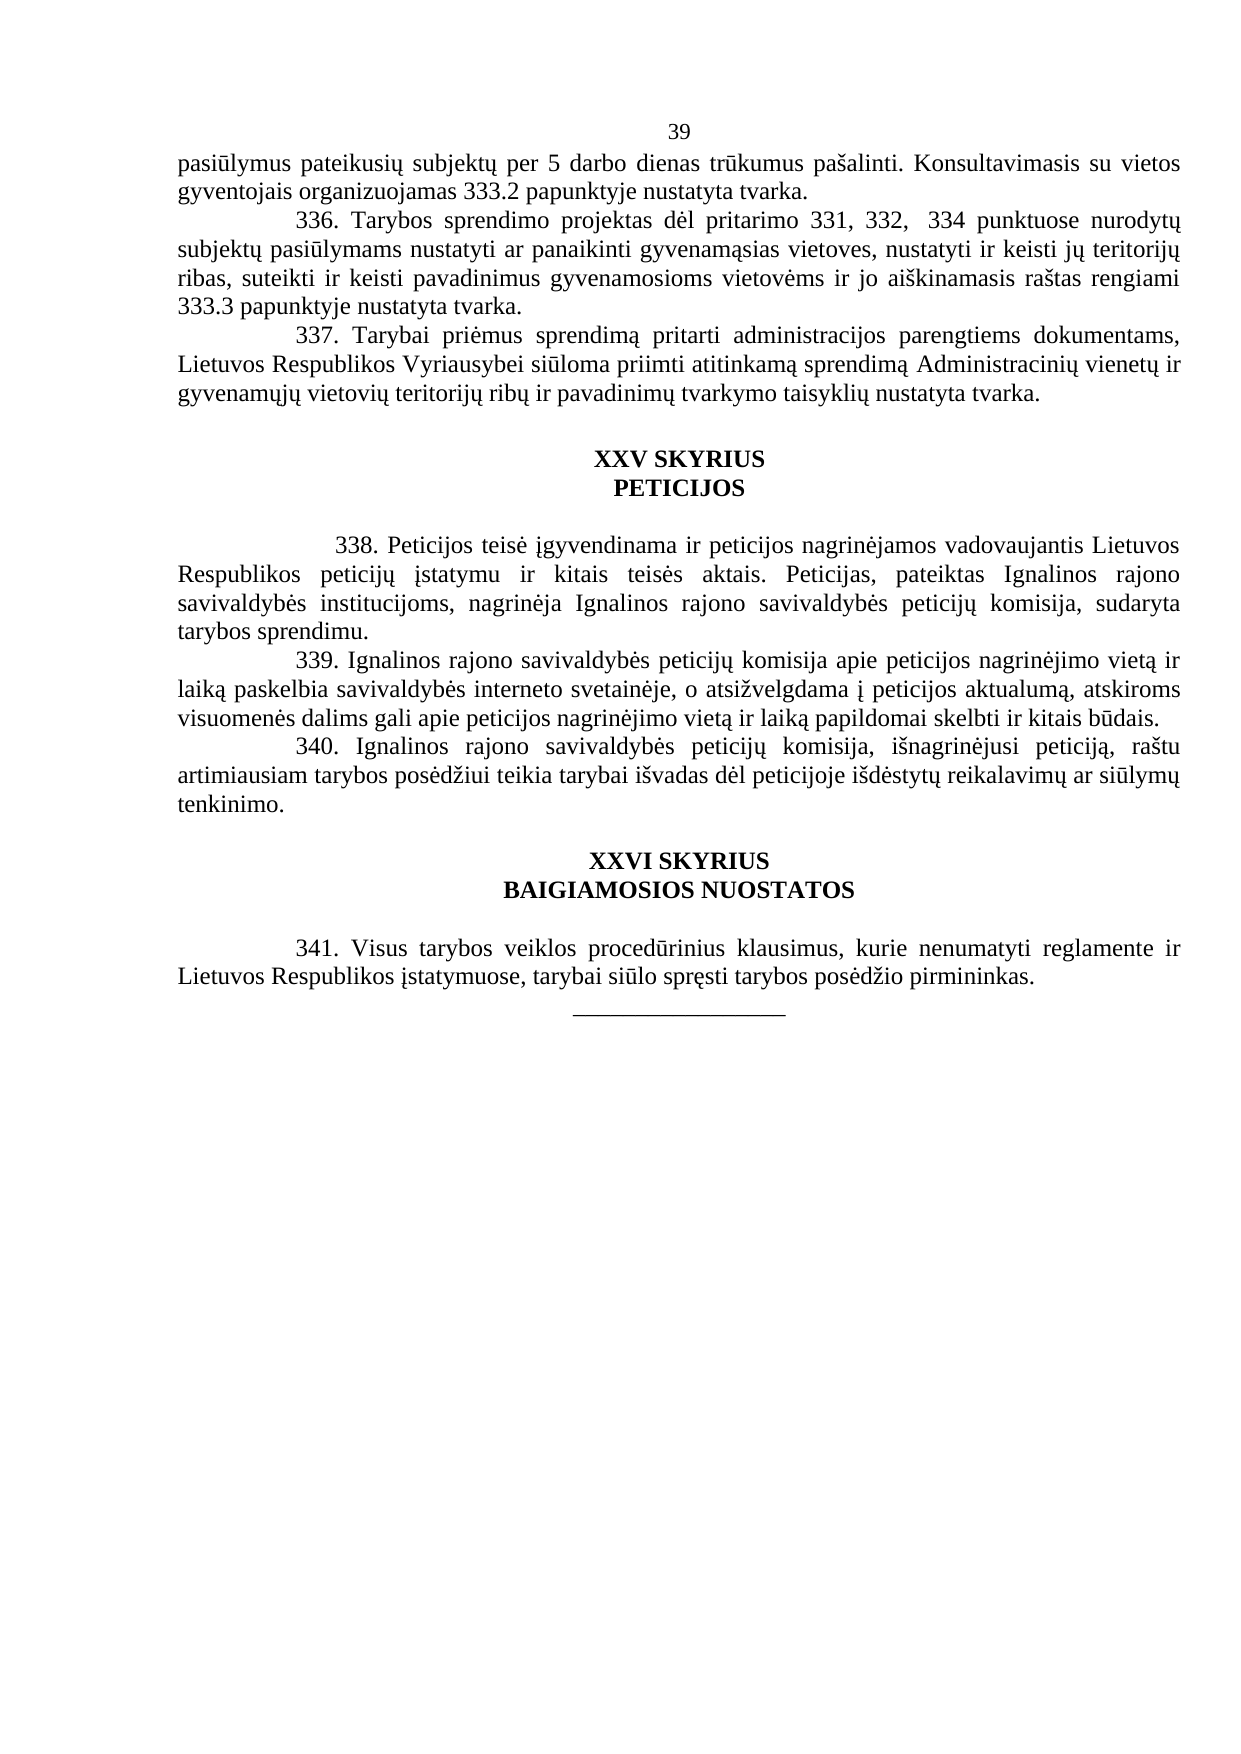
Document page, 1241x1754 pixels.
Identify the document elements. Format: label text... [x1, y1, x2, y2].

text pasiūlymus pateikusių subjektų per 5 darbo dienas trūkumus pašalinti. Konsultavimasis su vietos gyventojais organizuojamas 333.2 papunktyje nustatyta tvarka. [177, 148, 1181, 205]
text XXV SKYRIUS [177, 435, 1181, 473]
text 341. Visus tarybos veiklos procedūrinius klausimus, kurie nenumatyti reglamente ir Lietuvos Respublikos įstatymuose, tarybai siūlo spręsti tarybos posėdžio pirmininkas. [177, 933, 1181, 990]
text 338. Peticijos teisė įgyvendinama ir peticijos nagrinėjamos vadovaujantis Lietuvos Respublikos peticijų įstatymu ir kitais teisės aktais. Peticijas, pateiktas Ignalinos rajono savivaldybės institucijoms, nagrinėja Ignalinos rajono savivaldybės peticijų komisija, sudaryta tarybos sprendimu. [177, 501, 1181, 645]
text XXVI SKYRIUS [177, 846, 1181, 875]
text 337. Tarybai priėmus sprendimą pritarti administracijos parengtiems dokumentams, Lietuvos Respublikos Vyriausybei siūloma priimti atitinkamą sprendimą Administracinių vienetų ir gyvenamųjų vietovių teritorijų ribų ir pavadinimų tvarkymo taisyklių nustatyta tvarka. [177, 320, 1181, 406]
text 336. Tarybos sprendimo projektas dėl pritarimo 331, 332, 334 punktuose nurodytų subjektų pasiūlymams nustatyti ar panaikinti gyvenamąsias vietoves, nustatyti ir keisti jų teritorijų ribas, suteikti ir keisti pavadinimus gyvenamosioms vietovėms ir jo aiškinamasis raštas rengiami 333.3 papunktyje nustatyta tvarka. [177, 205, 1181, 320]
text PETICIJOS [177, 473, 1181, 501]
text BAIGIAMOSIOS NUOSTATOS [177, 875, 1181, 904]
text 340. Ignalinos rajono savivaldybės peticijų komisija, išnagrinėjusi peticiją, raštu artimiausiam tarybos posėdžiui teikia tarybai išvadas dėl peticijoje išdėstytų reikalavimų ar siūlymų tenkinimo. [177, 731, 1181, 818]
text 339. Ignalinos rajono savivaldybės peticijų komisija apie peticijos nagrinėjimo vietą ir laiką paskelbia savivaldybės interneto svetainėje, o atsižvelgdama į peticijos aktualumą, atskiroms visuomenės dalims gali apie peticijos nagrinėjimo vietą ir laiką papildomai skelbti ir kitais būdais. [177, 645, 1181, 731]
text _________________ [177, 990, 1181, 1019]
